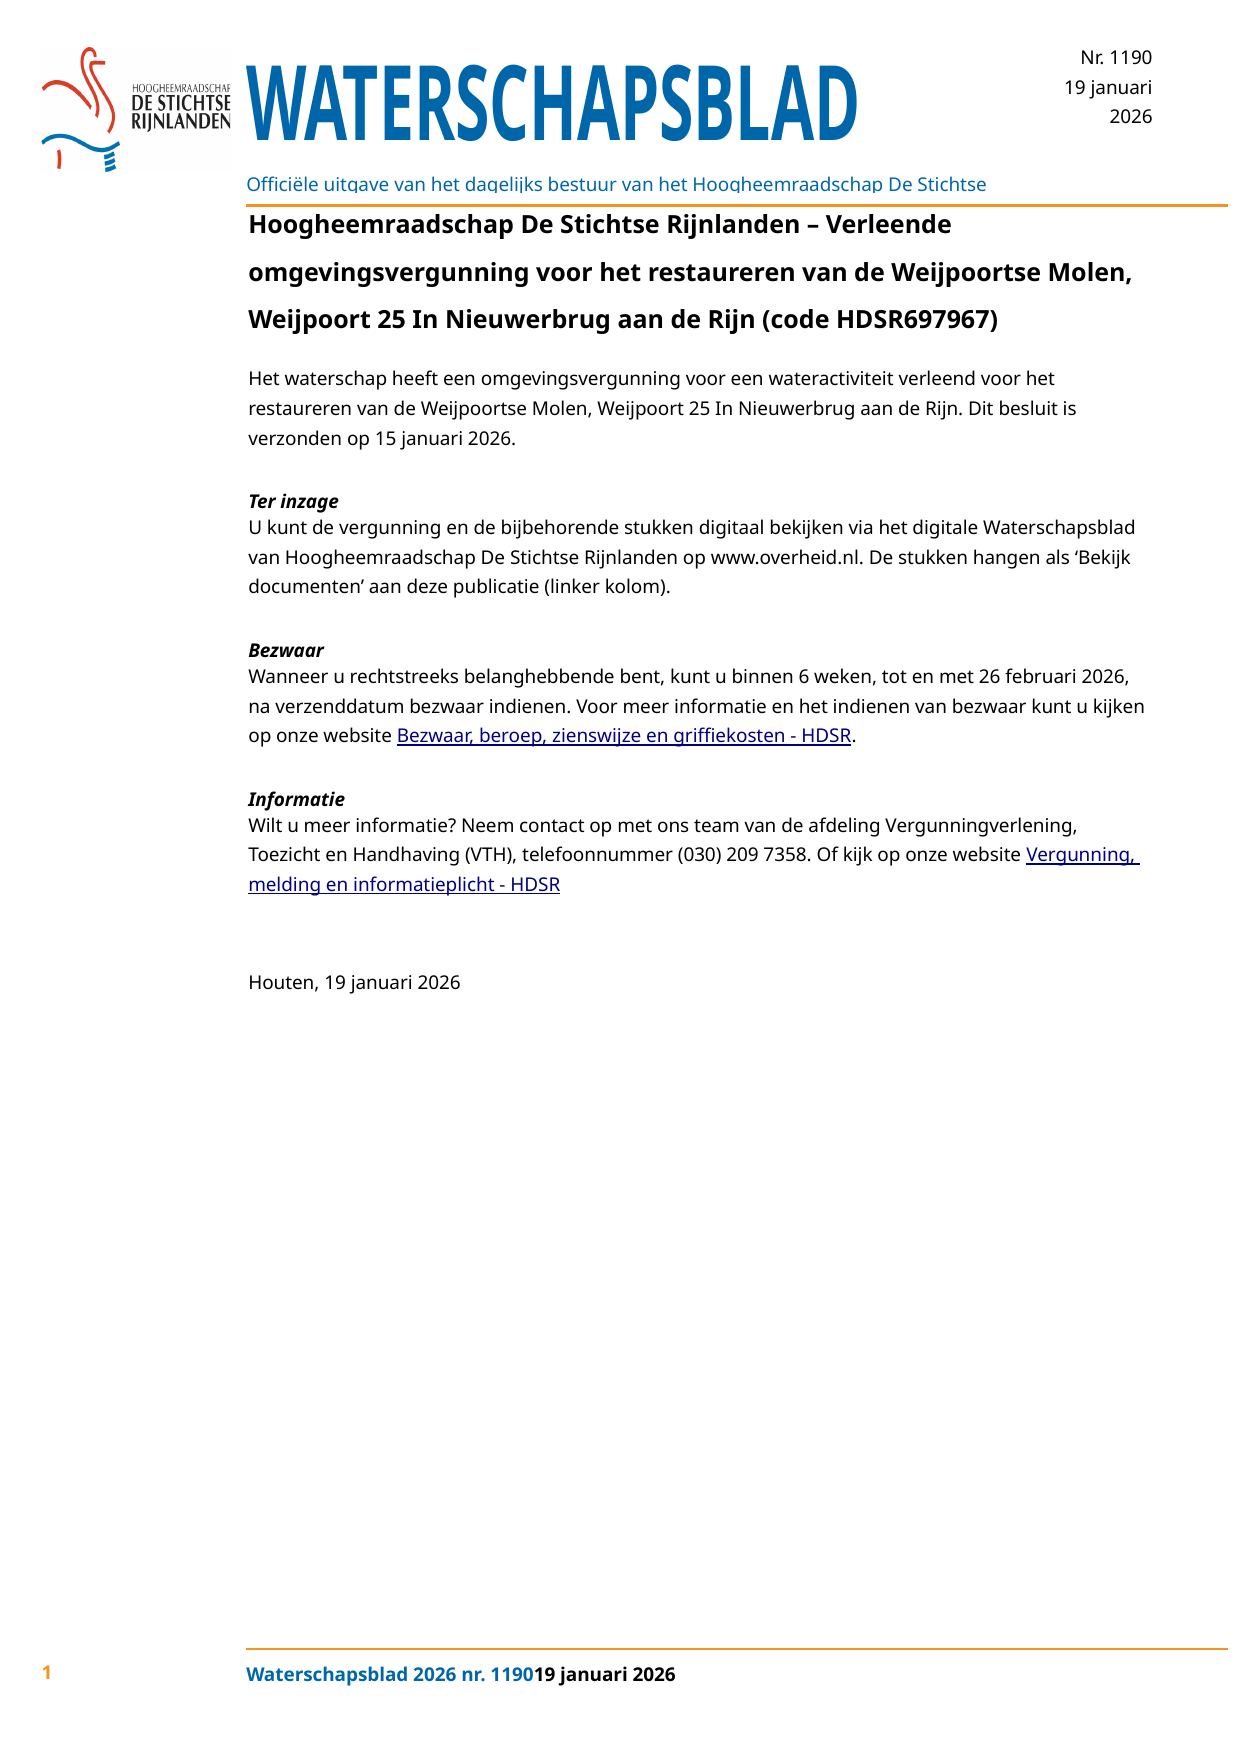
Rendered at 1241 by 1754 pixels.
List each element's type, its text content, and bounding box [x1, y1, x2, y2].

text Het waterschap heeft een omgevingsvergunning voor een wateractiviteit verleend voor het restaureren van de Weijpoortse Molen, Weijpoort 25 In Nieuwerbrug aan de Rijn. Dit besluit is verzonden op 15 januari 2026. [248, 366, 1152, 450]
text Houten, 19 januari 2026 [248, 969, 1152, 995]
text U kunt de vergunning en de bijbehorende stukken digitaal bekijken via het digitale Waterschapsblad van Hoogheemraadschap De Stichtse Rijnlanden op www.overheid.nl. De stukken hangen als ‘Bekijk documenten’ aan deze publicatie (linker kolom). [248, 514, 1152, 599]
picture [41, 47, 231, 172]
text Wanneer u rechtstreeks belanghebbende bent, kunt u binnen 6 weken, tot en met 26 februari 2026, na verzenddatum bezwaar indienen. Voor meer informatie en het indienen van bezwaar kunt u kijken op onze website Bezwaar, beroep, zienswijze en griffiekosten - HDSR. [248, 663, 1152, 748]
text Hoogheemraadschap De Stichtse Rijnlanden – Verleende omgevingsvergunning voor het restaureren van de Weijpoortse Molen, Weijpoort 25 In Nieuwerbrug aan de Rijn (code HDSR697967) [248, 207, 1152, 336]
text Ter inzage [248, 489, 1152, 514]
text Bezwaar [248, 637, 1152, 663]
text Wilt u meer informatie? Neem contact op met ons team van de afdeling Vergunningverlening, Toezicht en Handhaving (VTH), telefoonnummer (030) 209 7358. Of kijk op onze website Vergunning, melding en informatieplicht - HDSR [248, 812, 1152, 897]
text Informatie [248, 786, 1152, 812]
